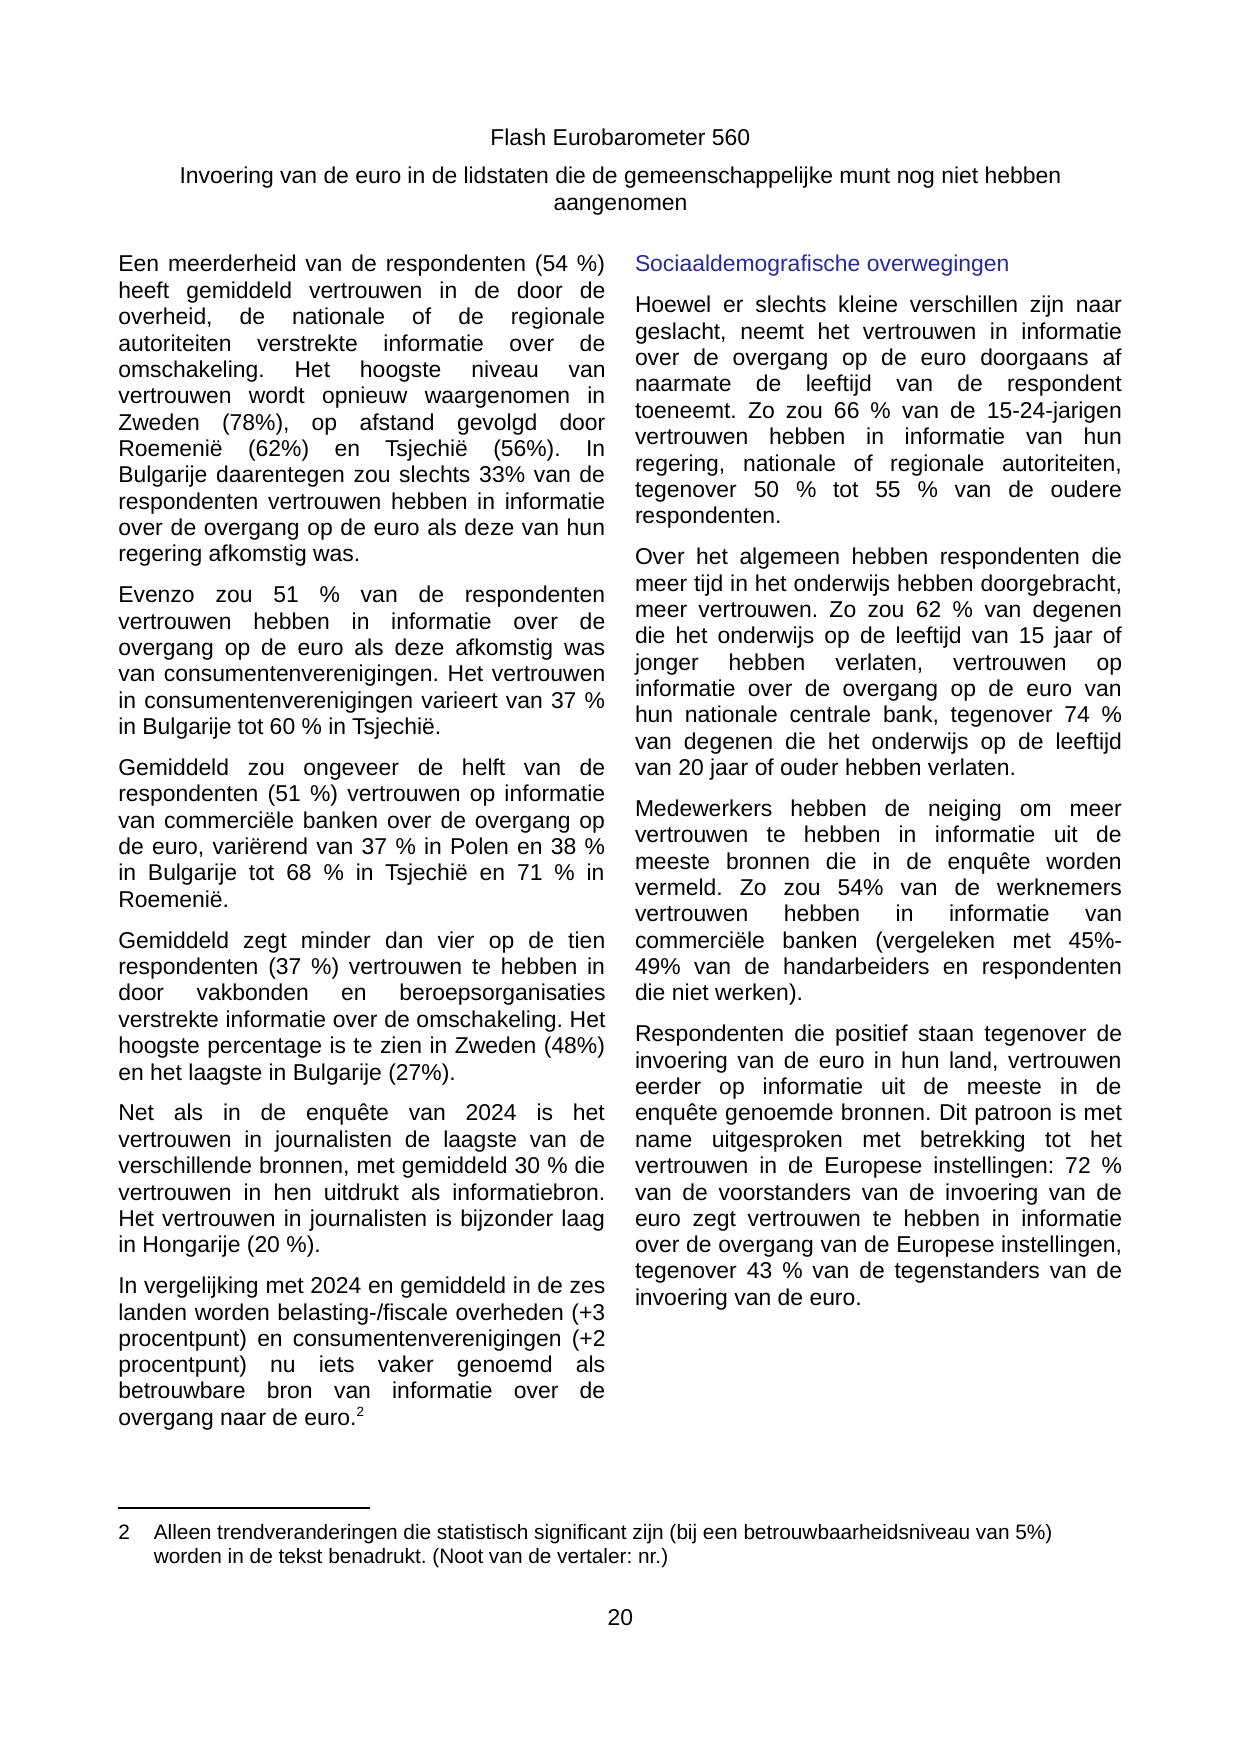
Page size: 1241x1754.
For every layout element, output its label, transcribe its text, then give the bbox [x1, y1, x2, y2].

text In vergelijking met 2024 en gemiddeld in de zes landen worden belasting-/fiscale overheden (+3 procentpunt) en consumentenverenigingen (+2 procentpunt) nu iets vaker genoemd als betrouwbare bron van informatie over de overgang naar de euro. [118, 1272, 605, 1430]
text Evenzo zou 51 % van de respondenten vertrouwen hebben in informatie over de overgang op de euro als deze afkomstig was van consumentenverenigingen. Het vertrouwen in consumentenverenigingen varieert van 37 % in Bulgarije tot 60 % in Tsjechië. [118, 581, 605, 739]
text Sociaaldemografische overwegingen [635, 250, 1122, 277]
text Respondenten die positief staan tegenover de invoering van de euro in hun land, vertrouwen eerder op informatie uit de meeste in de enquête genoemde bronnen. Dit patroon is met name uitgesproken met betrekking tot het vertrouwen in de Europese instellingen: 72 % van de voorstanders van de invoering van de euro zegt vertrouwen te hebben in informatie over de overgang van de Europese instellingen, tegenover 43 % van de tegenstanders van de invoering van de euro. [635, 1020, 1122, 1310]
text Gemiddeld zegt minder dan vier op de tien respondenten (37 %) vertrouwen te hebben in door vakbonden en beroepsorganisaties verstrekte informatie over de omschakeling. Het hoogste percentage is te zien in Zweden (48%) en het laagste in Bulgarije (27%). [118, 927, 605, 1085]
text Gemiddeld zou ongeveer de helft van de respondenten (51 %) vertrouwen op informatie van commerciële banken over de overgang op de euro, variërend van 37 % in Polen en 38 % in Bulgarije tot 68 % in Tsjechië en 71 % in Roemenië. [118, 754, 605, 912]
text Net als in de enquête van 2024 is het vertrouwen in journalisten de laagste van de verschillende bronnen, met gemiddeld 30 % die vertrouwen in hen uitdrukt als informatiebron. Het vertrouwen in journalisten is bijzonder laag in Hongarije (20 %). [118, 1099, 605, 1257]
text Een meerderheid van de respondenten (54 %) heeft gemiddeld vertrouwen in de door de overheid, de nationale of de regionale autoriteiten verstrekte informatie over de omschakeling. Het hoogste niveau van vertrouwen wordt opnieuw waargenomen in Zweden (78%), op afstand gevolgd door Roemenië (62%) en Tsjechië (56%). In Bulgarije daarentegen zou slechts 33% van de respondenten vertrouwen hebben in informatie over de overgang op de euro als deze van hun regering afkomstig was. [118, 250, 605, 567]
text Alleen trendveranderingen die statistisch significant zijn (bij een betrouwbaarheidsniveau van 5%) worden in de tekst benadrukt. (Noot van de vertaler: nr.) [118, 1520, 1122, 1568]
text Over het algemeen hebben respondenten die meer tijd in het onderwijs hebben doorgebracht, meer vertrouwen. Zo zou 62 % van degenen die het onderwijs op de leeftijd van 15 jaar of jonger hebben verlaten, vertrouwen op informatie over de overgang op de euro van hun nationale centrale bank, tegenover 74 % van degenen die het onderwijs op de leeftijd van 20 jaar of ouder hebben verlaten. [635, 543, 1122, 780]
text Medewerkers hebben de neiging om meer vertrouwen te hebben in informatie uit de meeste bronnen die in de enquête worden vermeld. Zo zou 54% van de werknemers vertrouwen hebben in informatie van commerciële banken (vergeleken met 45%-49% van de handarbeiders en respondenten die niet werken). [635, 795, 1122, 1006]
text Hoewel er slechts kleine verschillen zijn naar geslacht, neemt het vertrouwen in informatie over de overgang op de euro doorgaans af naarmate de leeftijd van de respondent toeneemt. Zo zou 66 % van de 15-24-jarigen vertrouwen hebben in informatie van hun regering, nationale of regionale autoriteiten, tegenover 50 % tot 55 % van de oudere respondenten. [635, 291, 1122, 528]
